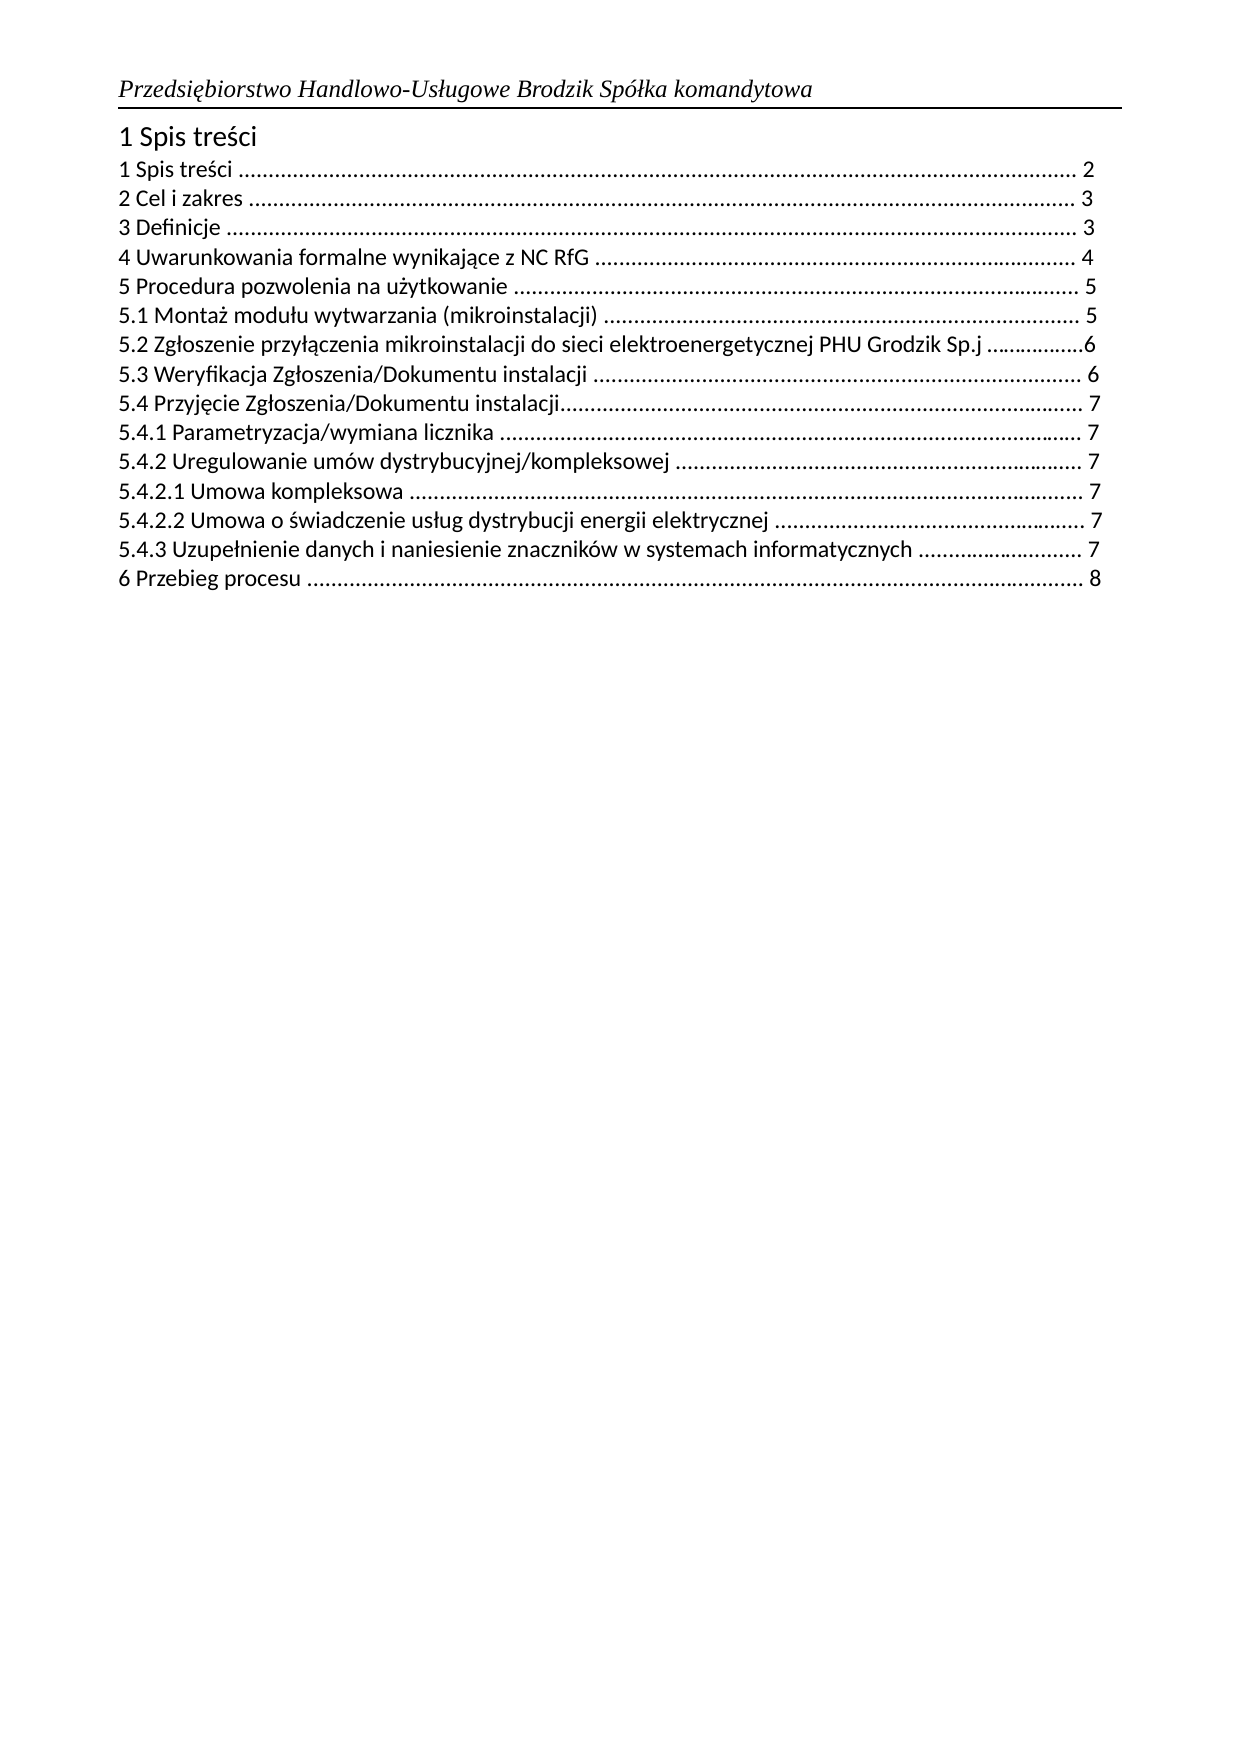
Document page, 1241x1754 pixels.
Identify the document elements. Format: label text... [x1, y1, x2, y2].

text 5.1 Montaż modułu wytwarzania (mikroinstalacji) ............................................................................... 5 [118, 300, 1122, 329]
text 5.4.2.1 Umowa kompleksowa .....................................................................................................…........ 7 [118, 476, 1122, 505]
text 5.2 Zgłoszenie przyłączenia mikroinstalacji do sieci elektroenergetycznej PHU Grodzik Sp.j ………...…..6 [118, 329, 1122, 359]
text 1 Spis treści [118, 118, 1122, 154]
text 5.4.1 Parametryzacja/wymiana licznika ........................................................................................……... 7 [118, 417, 1122, 446]
text 5.4.3 Uzupełnienie danych i naniesienie znaczników w systemach informatycznych .........……….......... 7 [118, 534, 1122, 563]
text 5.3 Weryfikacja Zgłoszenia/Dokumentu instalacji ................................................................................. 6 [118, 359, 1122, 388]
text 5.4.2.2 Umowa o świadczenie usług dystrybucji energii elektrycznej .........................................……..... 7 [118, 505, 1122, 534]
text 1 Spis treści ........................................................................................................................................... 2 [118, 154, 1122, 183]
text 5.4 Przyjęcie Zgłoszenia/Dokumentu instalacji..............................................................................…...... 7 [118, 388, 1122, 417]
text 4 Uwarunkowania formalne wynikające z NC RfG ...................................................................….......... 4 [118, 242, 1122, 271]
text 5 Procedura pozwolenia na użytkowanie ....................................................................................…....... 5 [118, 271, 1122, 300]
text 2 Cel i zakres ......................................................................................................................................... 3 [118, 183, 1122, 212]
text 3 Definicje ............................................................................................................................................. 3 [118, 212, 1122, 242]
text 6 Przebieg procesu ..................................................................................................................…............ 8 [118, 563, 1122, 593]
text 5.4.2 Uregulowanie umów dystrybucyjnej/kompleksowej .........................................................……..... 7 [118, 446, 1122, 476]
